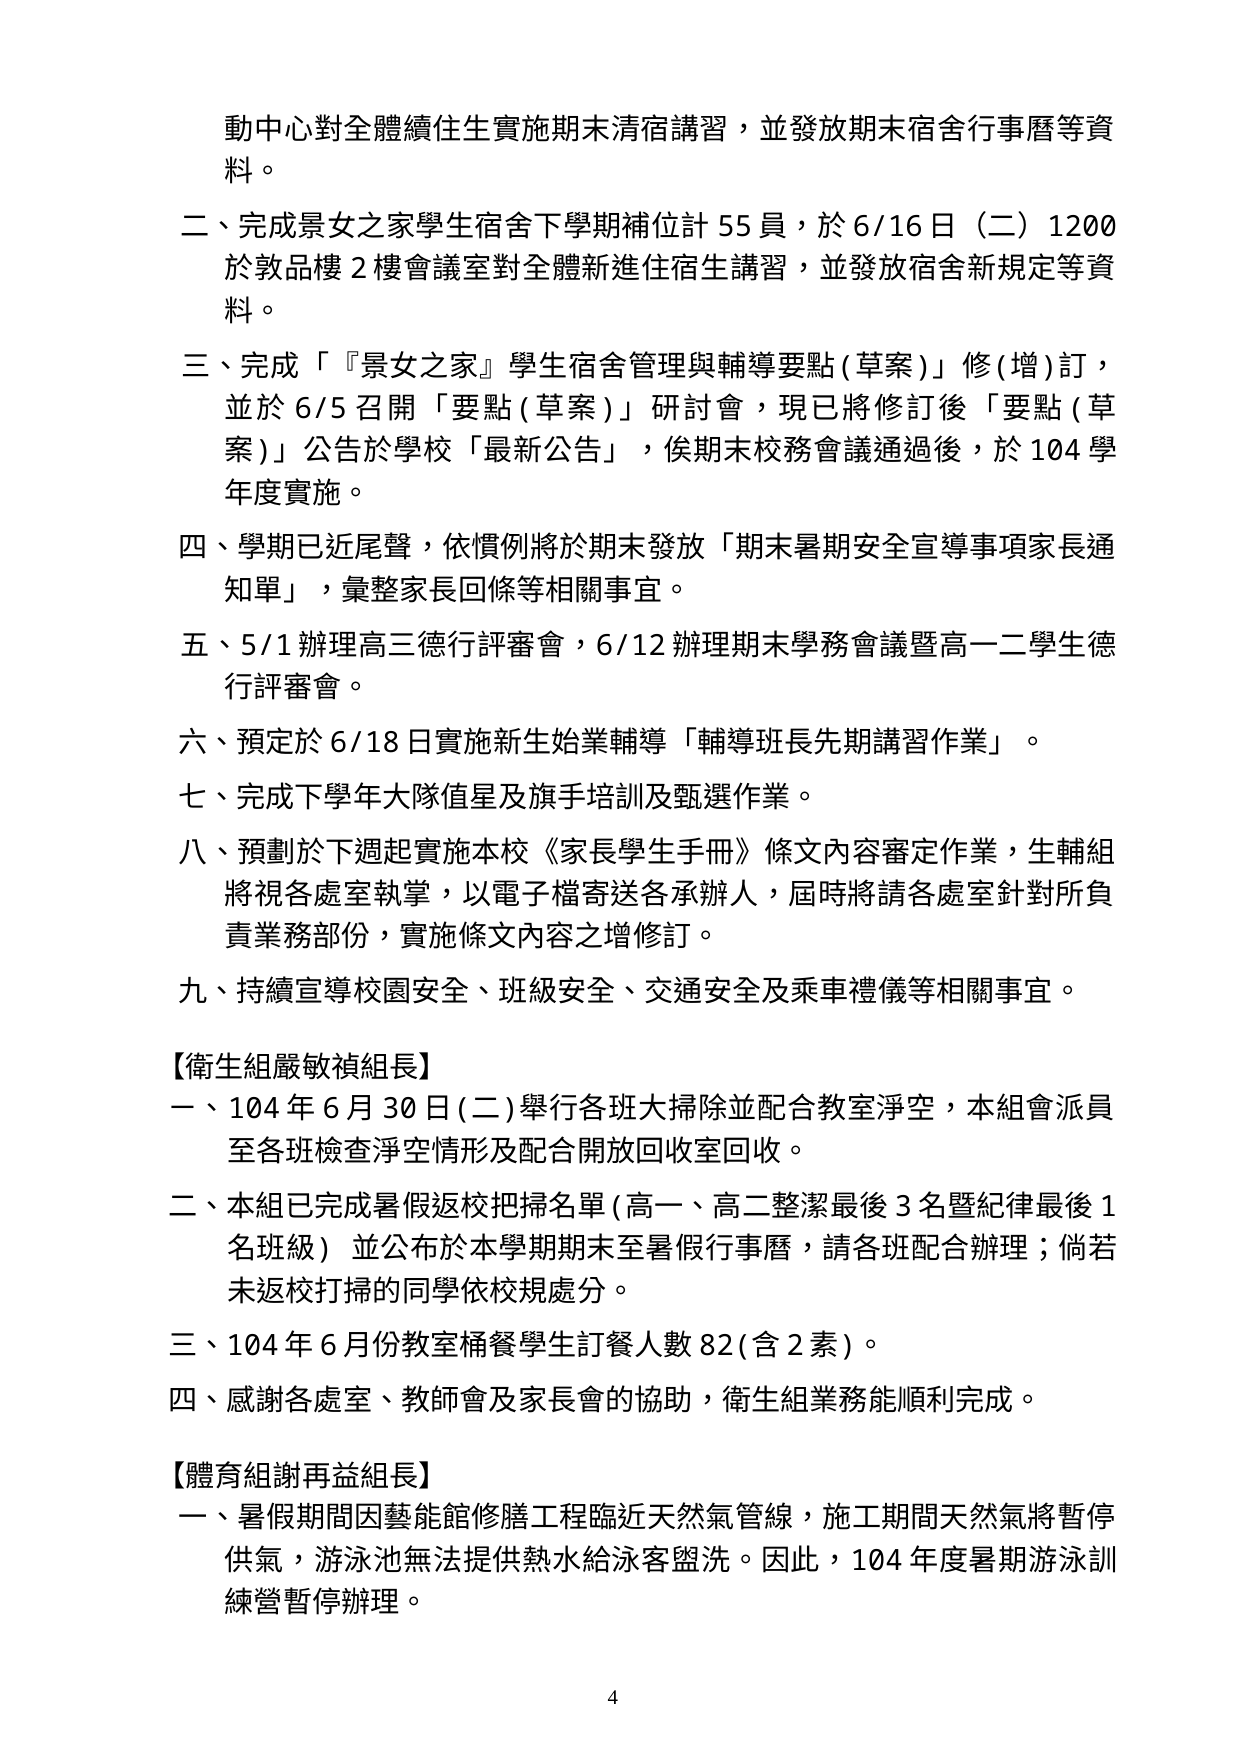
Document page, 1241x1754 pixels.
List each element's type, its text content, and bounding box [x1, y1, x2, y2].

text ㄧ、104年6月30日(二)舉行各班大掃除並配合教室淨空，本組會派員至各班檢查淨空情形及配合開放回收室回收。 [168, 1085, 1117, 1170]
text 八、預劃於下週起實施本校《家長學生手冊》條文內容審定作業，生輔組將視各處室執掌，以電子檔寄送各承辦人，屆時將請各處室針對所負責業務部份，實施條文內容之增修訂。 [108, 828, 1117, 955]
text 三、完成「『景女之家』學生宿舍管理與輔導要點(草案)」修(增)訂，並於6/5召開「要點(草案)」研討會，現已將修訂後「要點(草案)」公告於學校「最新公告」，俟期末校務會議通過後，於104學年度實施。 [108, 342, 1117, 512]
text 四、學期已近尾聲，依慣例將於期末發放「期末暑期安全宣導事項家長通知單」，彙整家長回條等相關事宜。 [108, 524, 1117, 609]
text 一、暑假期間因藝能館修膳工程臨近天然氣管線，施工期間天然氣將暫停供氣，游泳池無法提供熱水給泳客盥洗。因此，104年度暑期游泳訓練營暫停辦理。 [108, 1494, 1117, 1621]
text 二、本組已完成暑假返校把掃名單(高一、高二整潔最後3名暨紀律最後1名班級) 並公布於本學期期末至暑假行事曆，請各班配合辦理；倘若未返校打掃的同學依校規處分。 [168, 1182, 1117, 1309]
text 四、感謝各處室、教師會及家長會的協助，衛生組業務能順利完成。 [168, 1377, 1117, 1419]
text 二、完成景女之家學生宿舍下學期補位計55員，於6/16日（二）1200於敦品樓2樓會議室對全體新進住宿生講習，並發放宿舍新規定等資料。 [108, 202, 1117, 329]
text 五、5/1辦理高三德行評審會，6/12辦理期末學務會議暨高一二學生德行評審會。 [108, 621, 1117, 706]
text 【衛生組嚴敏禎組長】 [108, 1023, 1117, 1085]
text 動中心對全體續住生實施期末清宿講習，並發放期末宿舍行事曆等資料。 [108, 105, 1117, 190]
text 六、預定於6/18日實施新生始業輔導「輔導班長先期講習作業」。 [108, 718, 1117, 761]
text 【體育組謝再益組長】 [108, 1432, 1117, 1494]
text 七、完成下學年大隊值星及旗手培訓及甄選作業。 [108, 773, 1117, 816]
text 三、104年6月份教室桶餐學生訂餐人數82(含2素)。 [168, 1322, 1117, 1364]
text 九、持續宣導校園安全、班級安全、交通安全及乘車禮儀等相關事宜。 [108, 968, 1117, 1010]
